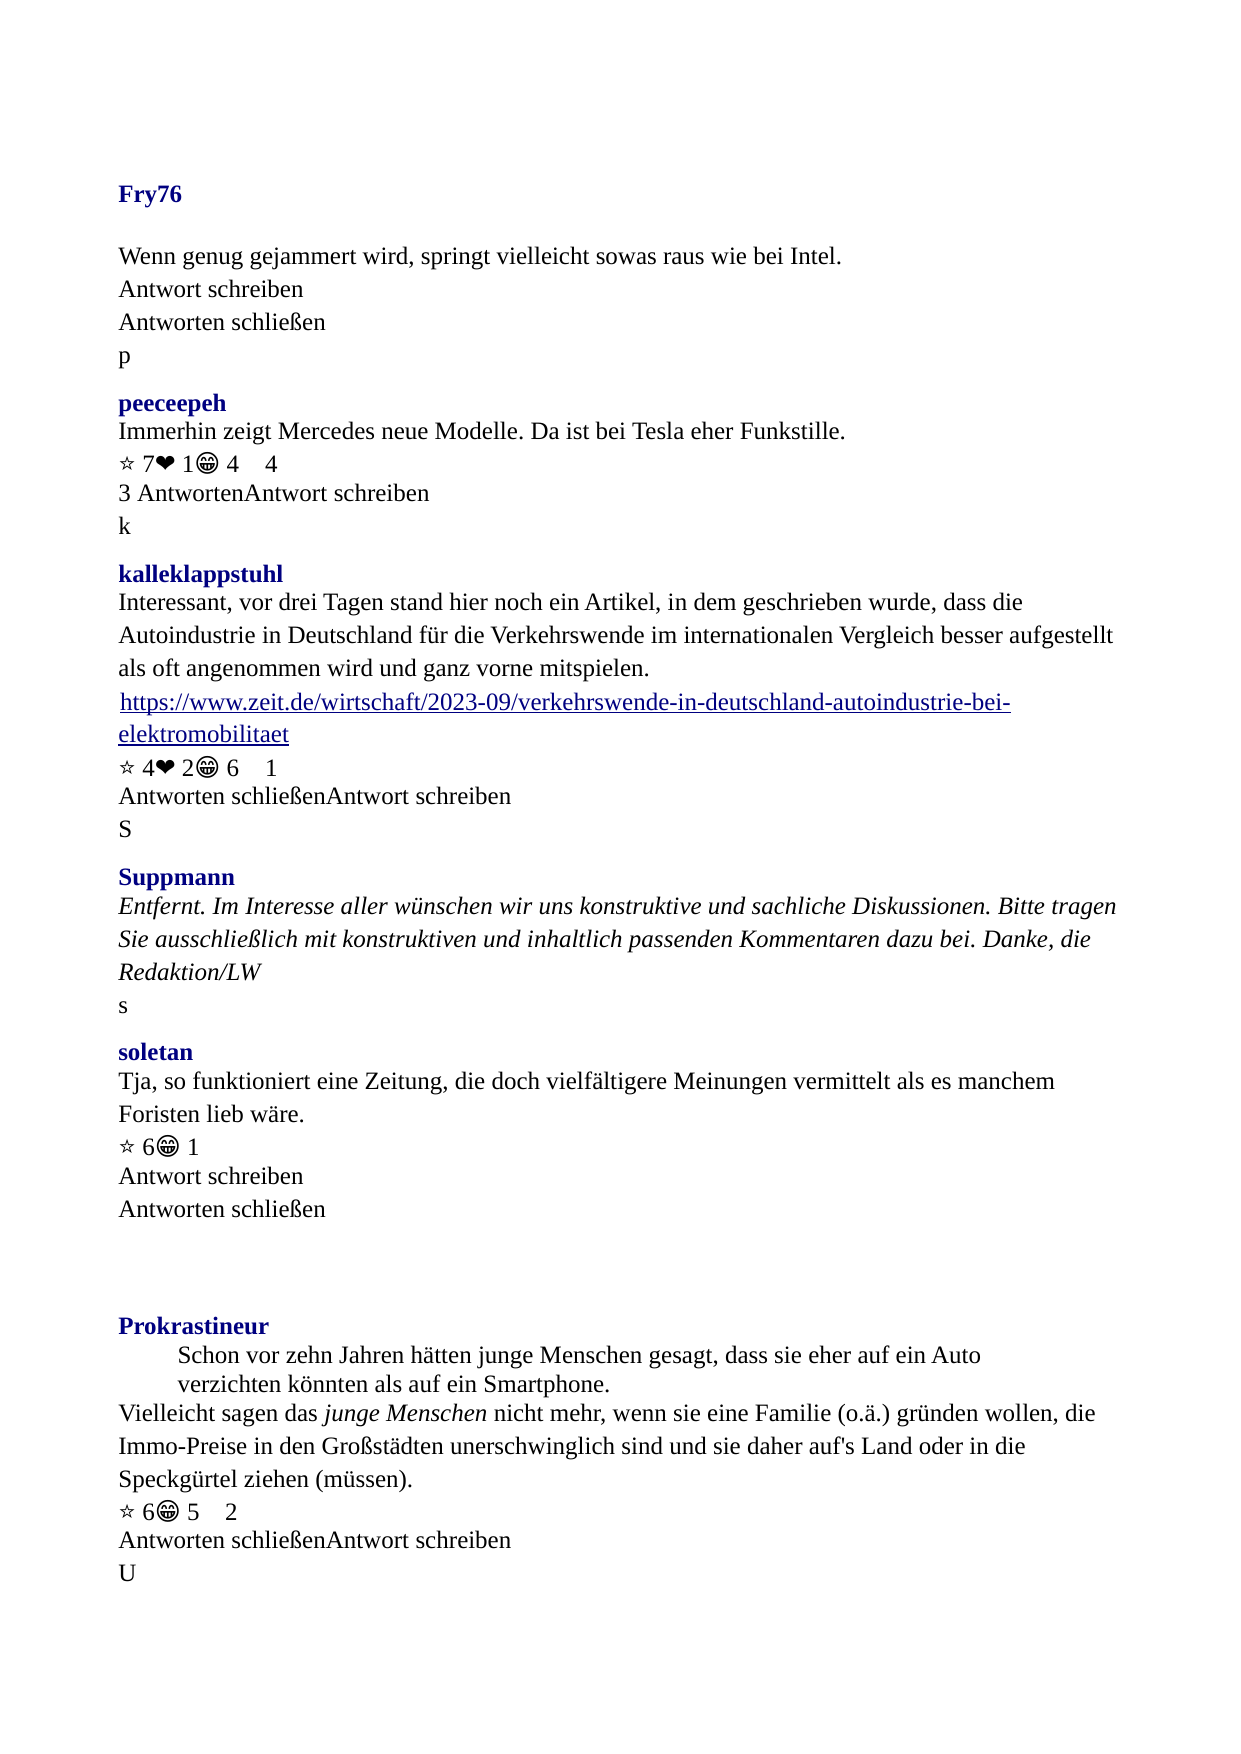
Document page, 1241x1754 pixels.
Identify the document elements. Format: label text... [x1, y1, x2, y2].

text Antworten schließenAntwort schreiben [118, 781, 1122, 810]
text Wenn genug gejammert wird, springt vielleicht sowas raus wie bei Intel. [118, 241, 1122, 270]
text Vielleicht sagen das junge Menschen nicht mehr, wenn sie eine Familie (o.ä.) gründen wollen, die Immo-Preise in den Großstädten unerschwinglich sind und sie daher auf's Land oder in die Speckgürtel ziehen (müssen). [118, 1398, 1122, 1492]
text ⭐️ 6😁 5🤨 2 [118, 1497, 1122, 1526]
text https://www.zeit.de/wirtschaft/2023-09/verkehrswende-in-deutschland-autoindustrie-bei-elektromobilitaet [118, 687, 1122, 748]
text p [118, 340, 1122, 369]
text ⭐️ 7❤️ 1😁 4🤨 4 [118, 449, 1122, 478]
subtitle Prokrastineur [118, 1311, 1122, 1340]
text 3 AntwortenAntwort schreiben [118, 478, 1122, 507]
text U [118, 1558, 1122, 1587]
text ⭐️ 6😁 1 [118, 1132, 1122, 1161]
text Antwort schreiben [118, 274, 1122, 303]
text k [118, 511, 1122, 540]
text ⭐️ 4❤️ 2😁 6🙁 1 [118, 753, 1122, 781]
text s [118, 990, 1122, 1018]
text Tja, so funktioniert eine Zeitung, die doch vielfältigere Meinungen vermittelt als es manchem Foristen lieb wäre. [118, 1066, 1122, 1128]
subtitle Suppmann [118, 862, 1122, 891]
text S [118, 814, 1122, 843]
subtitle peeceepeh [118, 388, 1122, 416]
text Antworten schließenAntwort schreiben [118, 1526, 1122, 1554]
subtitle kalleklappstuhl [118, 559, 1122, 587]
text Interessant, vor drei Tagen stand hier noch ein Artikel, in dem geschrieben wurde, dass die Autoindustrie in Deutschland für die Verkehrswende im internationalen Vergleich besser aufgestellt als oft angenommen wird und ganz vorne mitspielen. [118, 587, 1122, 682]
text Schon vor zehn Jahren hätten junge Menschen gesagt, dass sie eher auf ein Auto verzichten könnten als auf ein Smartphone. [177, 1340, 1063, 1398]
text Entfernt. Im Interesse aller wünschen wir uns konstruktive und sachliche Diskussionen. Bitte tragen Sie ausschließlich mit konstruktiven und inhaltlich passenden Kommentaren dazu bei. Danke, die Redaktion/LW [118, 891, 1122, 986]
text Antworten schließen [118, 307, 1122, 336]
text Immerhin zeigt Mercedes neue Modelle. Da ist bei Tesla eher Funkstille. [118, 416, 1122, 445]
text Antworten schließen [118, 1194, 1122, 1223]
subtitle soletan [118, 1037, 1122, 1066]
subtitle Fry76 [118, 179, 1122, 208]
text Antwort schreiben [118, 1161, 1122, 1190]
